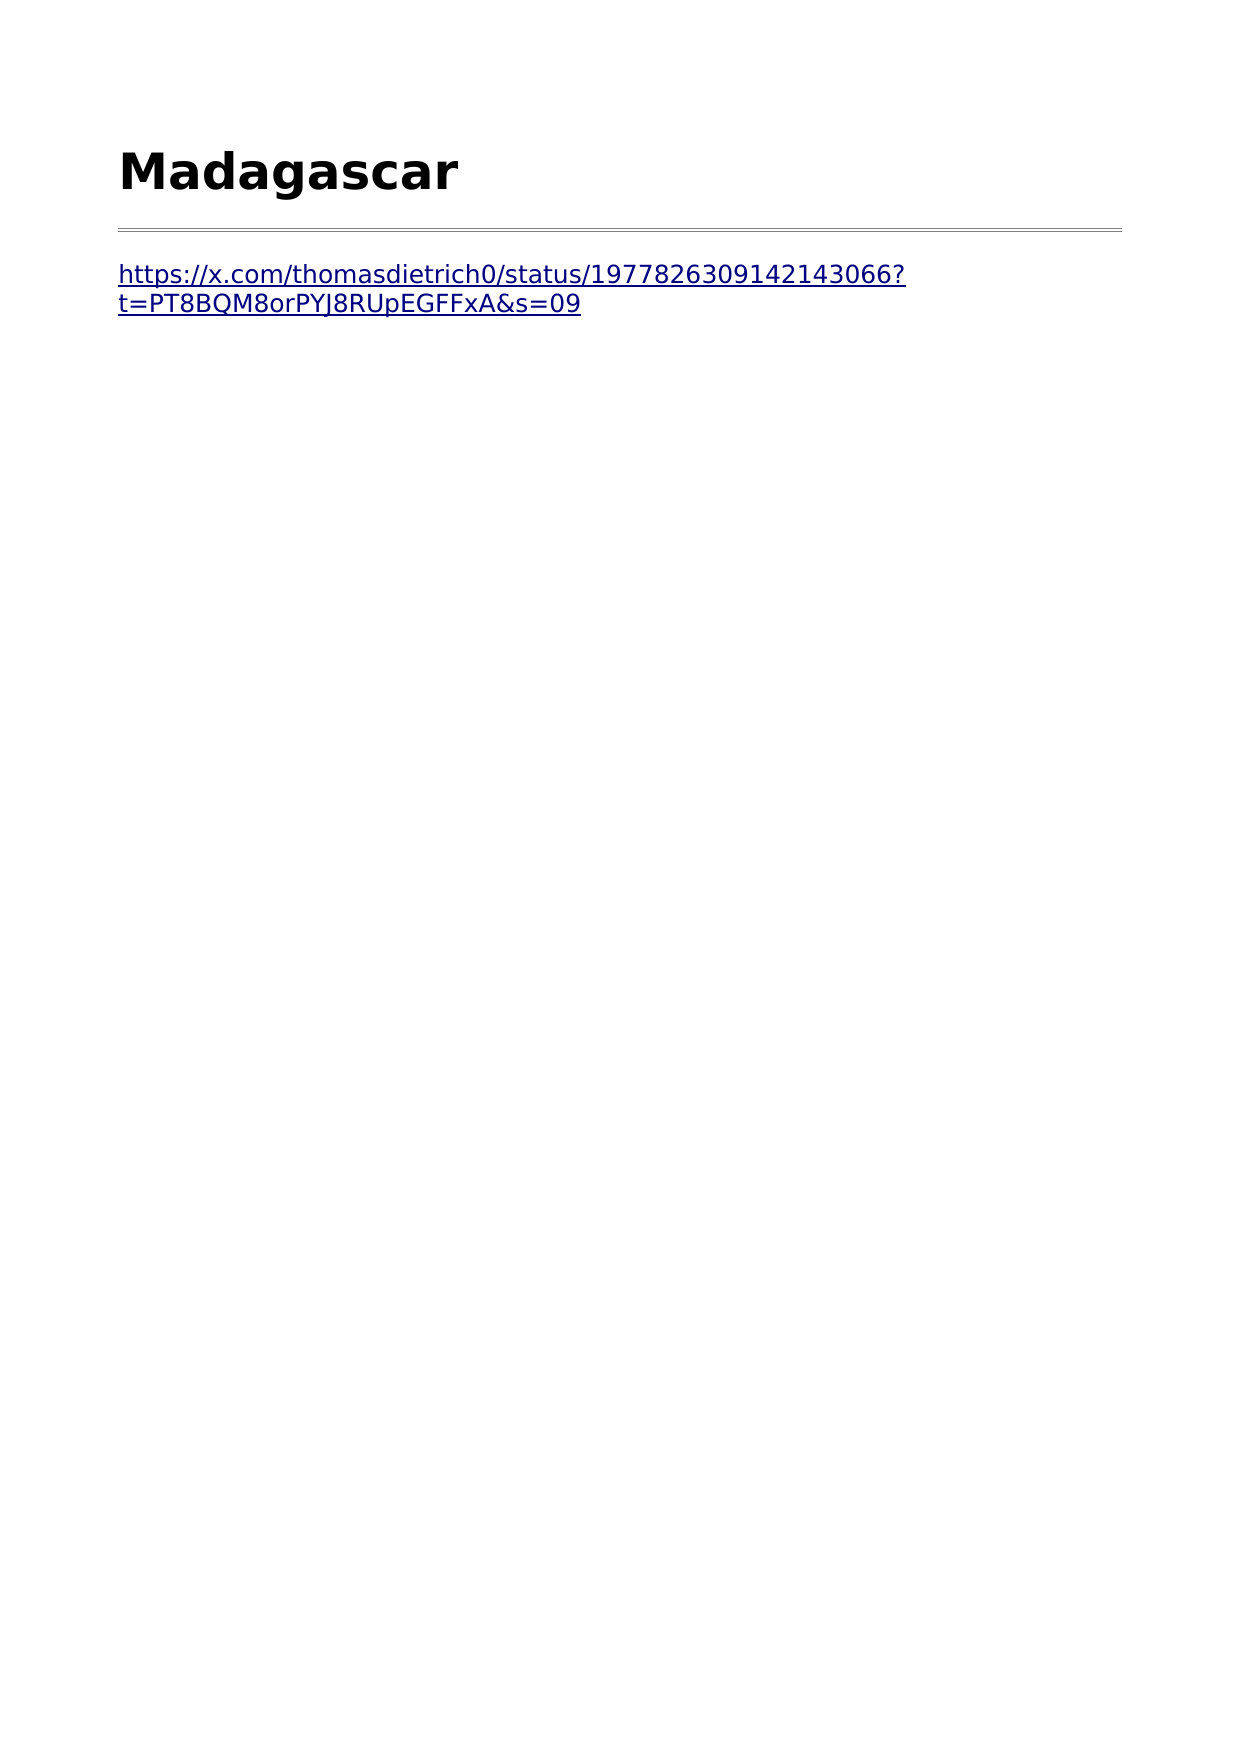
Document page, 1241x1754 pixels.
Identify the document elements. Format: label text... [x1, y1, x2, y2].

text https://x.com/thomasdietrich0/status/1977826309142143066?t=PT8BQM8orPYJ8RUpEGFFxA&s=09 [118, 260, 1122, 318]
subtitle Madagascar [118, 143, 1122, 201]
